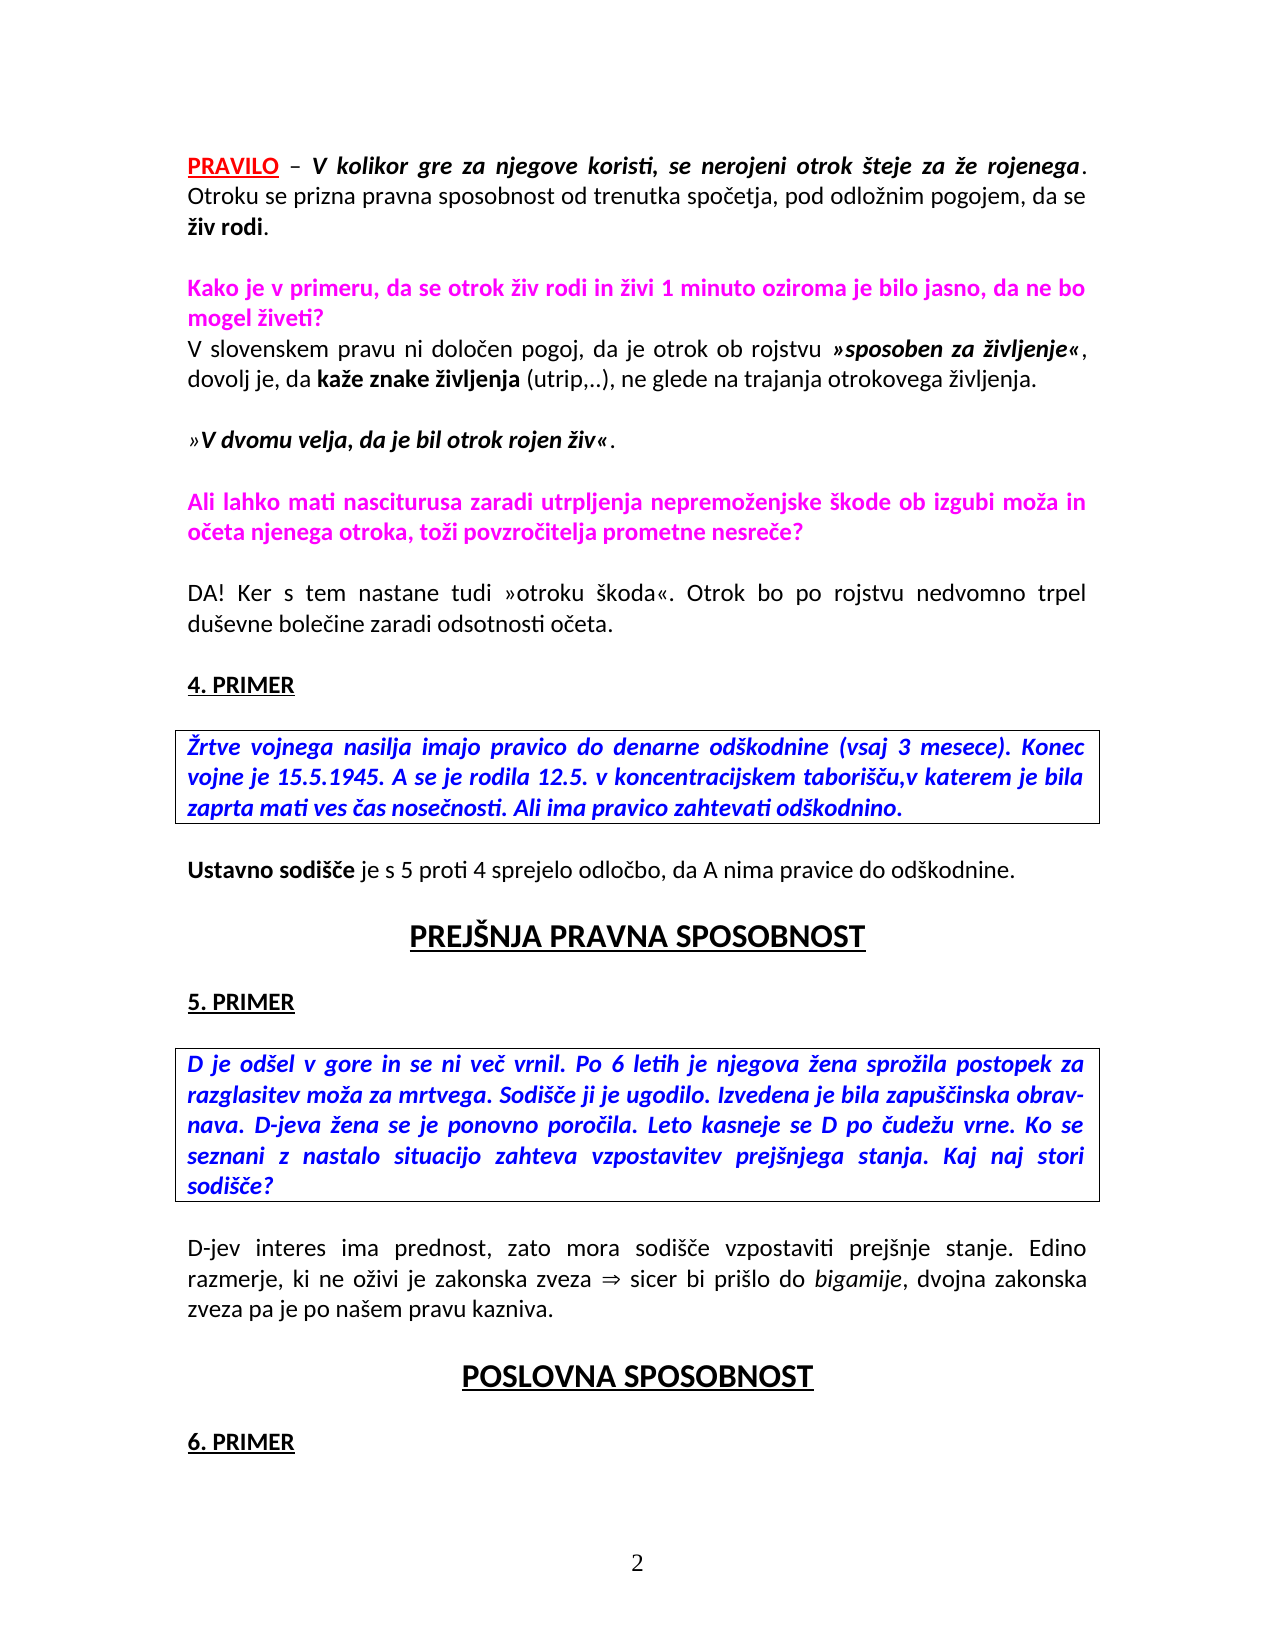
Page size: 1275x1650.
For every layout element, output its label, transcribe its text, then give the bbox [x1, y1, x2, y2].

text POSLOVNA SPOSOBNOST [187, 1355, 1087, 1395]
text D-jev interes ima prednost, zato mora sodišče vzpostaviti prejšnje stanje. Edino razmerje, ki ne oživi je zakonska zveza  sicer bi prišlo do bigamije, dvojna zakonska zveza pa je po našem pravu kazniva. [187, 1233, 1087, 1324]
table_header D je odšel v gore in se ni več vrnil. Po 6 letih je njegova žena sprožila postopek za razglasitev moža za mrtvega. Sodišče ji je ugodilo. Izvedena je bila zapuščinska obrav-nava. D-jeva žena se je ponovno poročila. Leto kasneje se D po čudežu vrne. Ko se seznani z nastalo situacijo zahteva vzpostavitev prejšnjega stanja. Kaj naj stori sodišče? [176, 1049, 1099, 1201]
text PREJŠNJA PRAVNA SPOSOBNOST [187, 915, 1087, 956]
text 4. PRIMER [187, 669, 1087, 699]
table_header Žrtve vojnega nasilja imajo pravico do denarne odškodnine (vsaj 3 mesece). Konec vojne je 15.5.1945. A se je rodila 12.5. v koncentracijskem taborišču,v katerem je bila zaprta mati ves čas nosečnosti. Ali ima pravico zahtevati odškodnino. [176, 731, 1099, 822]
text V slovenskem pravu ni določen pogoj, da je otrok ob rojstvu »sposoben za življenje«, dovolj je, da kaže znake življenja (utrip,..), ne glede na trajanja otrokovega življenja. [187, 333, 1087, 394]
text 6. PRIMER [187, 1426, 1087, 1456]
text Ustavno sodišče je s 5 proti 4 sprejelo odločbo, da A nima pravice do odškodnine. [187, 854, 1087, 884]
text Kako je v primeru, da se otrok živ rodi in živi 1 minuto oziroma je bilo jasno, da ne bo mogel živeti? [187, 272, 1087, 333]
text PRAVILO – V kolikor gre za njegove koristi, se nerojeni otrok šteje za že rojenega. Otroku se prizna pravna sposobnost od trenutka spočetja, pod odložnim pogojem, da se živ rodi. [187, 150, 1087, 242]
text 5. PRIMER [187, 986, 1087, 1017]
text Ali lahko mati nasciturusa zaradi utrpljenja nepremoženjske škode ob izgubi moža in očeta njenega otroka, toži povzročitelja prometne nesreče? [187, 486, 1087, 547]
text DA! Ker s tem nastane tudi »otroku škoda«. Otrok bo po rojstvu nedvomno trpel duševne bolečine zaradi odsotnosti očeta. [187, 577, 1087, 638]
text »V dvomu velja, da je bil otrok rojen živ«. [187, 425, 1087, 455]
